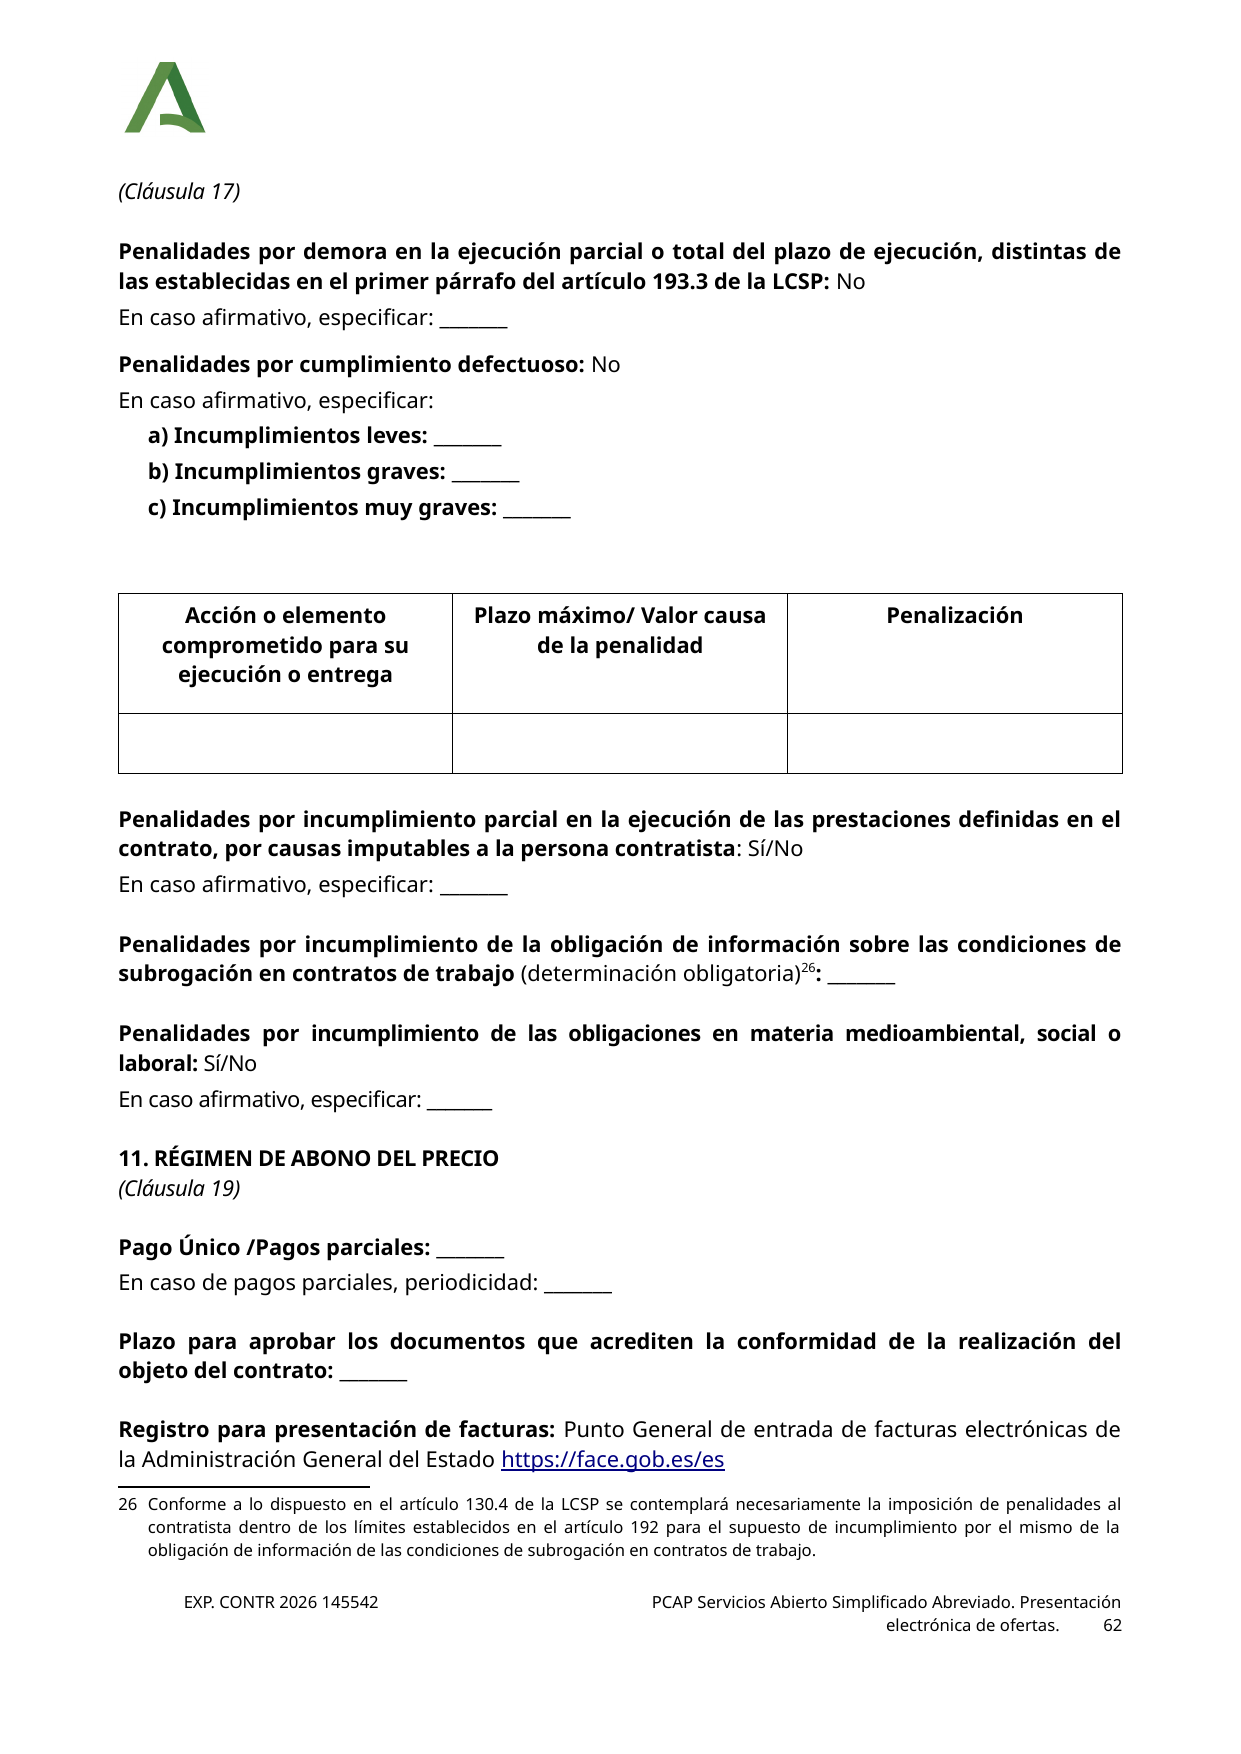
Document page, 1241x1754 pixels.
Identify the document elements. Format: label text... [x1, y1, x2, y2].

text Plazo para aprobar los documentos que acrediten la conformidad de la realización del objeto del contrato: _______ [118, 1326, 1122, 1385]
text Penalidades por incumplimiento de las obligaciones en materia medioambiental, social o laboral: Sí/No [118, 1018, 1122, 1078]
text En caso afirmativo, especificar: _______ [118, 1083, 1122, 1113]
table_header Plazo máximo/ Valor causa de la penalidad [453, 594, 787, 713]
text En caso afirmativo, especificar: _______ [118, 301, 1122, 331]
text Penalidades por incumplimiento parcial en la ejecución de las prestaciones definidas en el contrato, por causas imputables a la persona contratista: Sí/No [118, 803, 1122, 863]
text Pago Único /Pagos parciales: _______ [118, 1231, 1122, 1261]
text (Cláusula 19) [118, 1173, 1122, 1203]
table_cell [788, 714, 1122, 773]
text a) Incumplimientos leves: _______ [148, 420, 1122, 450]
text Conforme a lo dispuesto en el artículo 130.4 de la LCSP se contemplará necesariamente la imposición de penalidades al contratista dentro de los límites establecidos en el artículo 192 para el supuesto de incumplimiento por el mismo de la obligación de información de las condiciones de subrogación en contratos de trabajo. [118, 1493, 1122, 1561]
text (Cláusula 17) [118, 176, 1122, 206]
text c) Incumplimientos muy graves: _______ [148, 492, 1122, 522]
table_header Penalización [788, 594, 1122, 713]
picture [120, 57, 210, 137]
table_cell [453, 714, 787, 773]
text Registro para presentación de facturas: Punto General de entrada de facturas electrónicas de la Administración General del Estado https://face.gob.es/es [118, 1414, 1122, 1474]
text Penalidades por cumplimiento defectuoso: No [118, 349, 1122, 379]
table_header Acción o elemento comprometido para su ejecución o entrega [119, 594, 452, 713]
text Penalidades por demora en la ejecución parcial o total del plazo de ejecución, distintas de las establecidas en el primer párrafo del artículo 193.3 de la LCSP: No [118, 236, 1122, 296]
text Penalidades por incumplimiento de la obligación de información sobre las condiciones de subrogación en contratos de trabajo (determinación obligatoria): _______ [118, 929, 1122, 988]
text En caso de pagos parciales, periodicidad: _______ [118, 1267, 1122, 1297]
text b) Incumplimientos graves: _______ [148, 456, 1122, 486]
text En caso afirmativo, especificar: [118, 385, 1122, 414]
text En caso afirmativo, especificar: _______ [118, 869, 1122, 899]
text 11. RÉGIMEN DE ABONO DEL PRECIO [118, 1143, 1122, 1173]
table_cell [119, 714, 452, 773]
